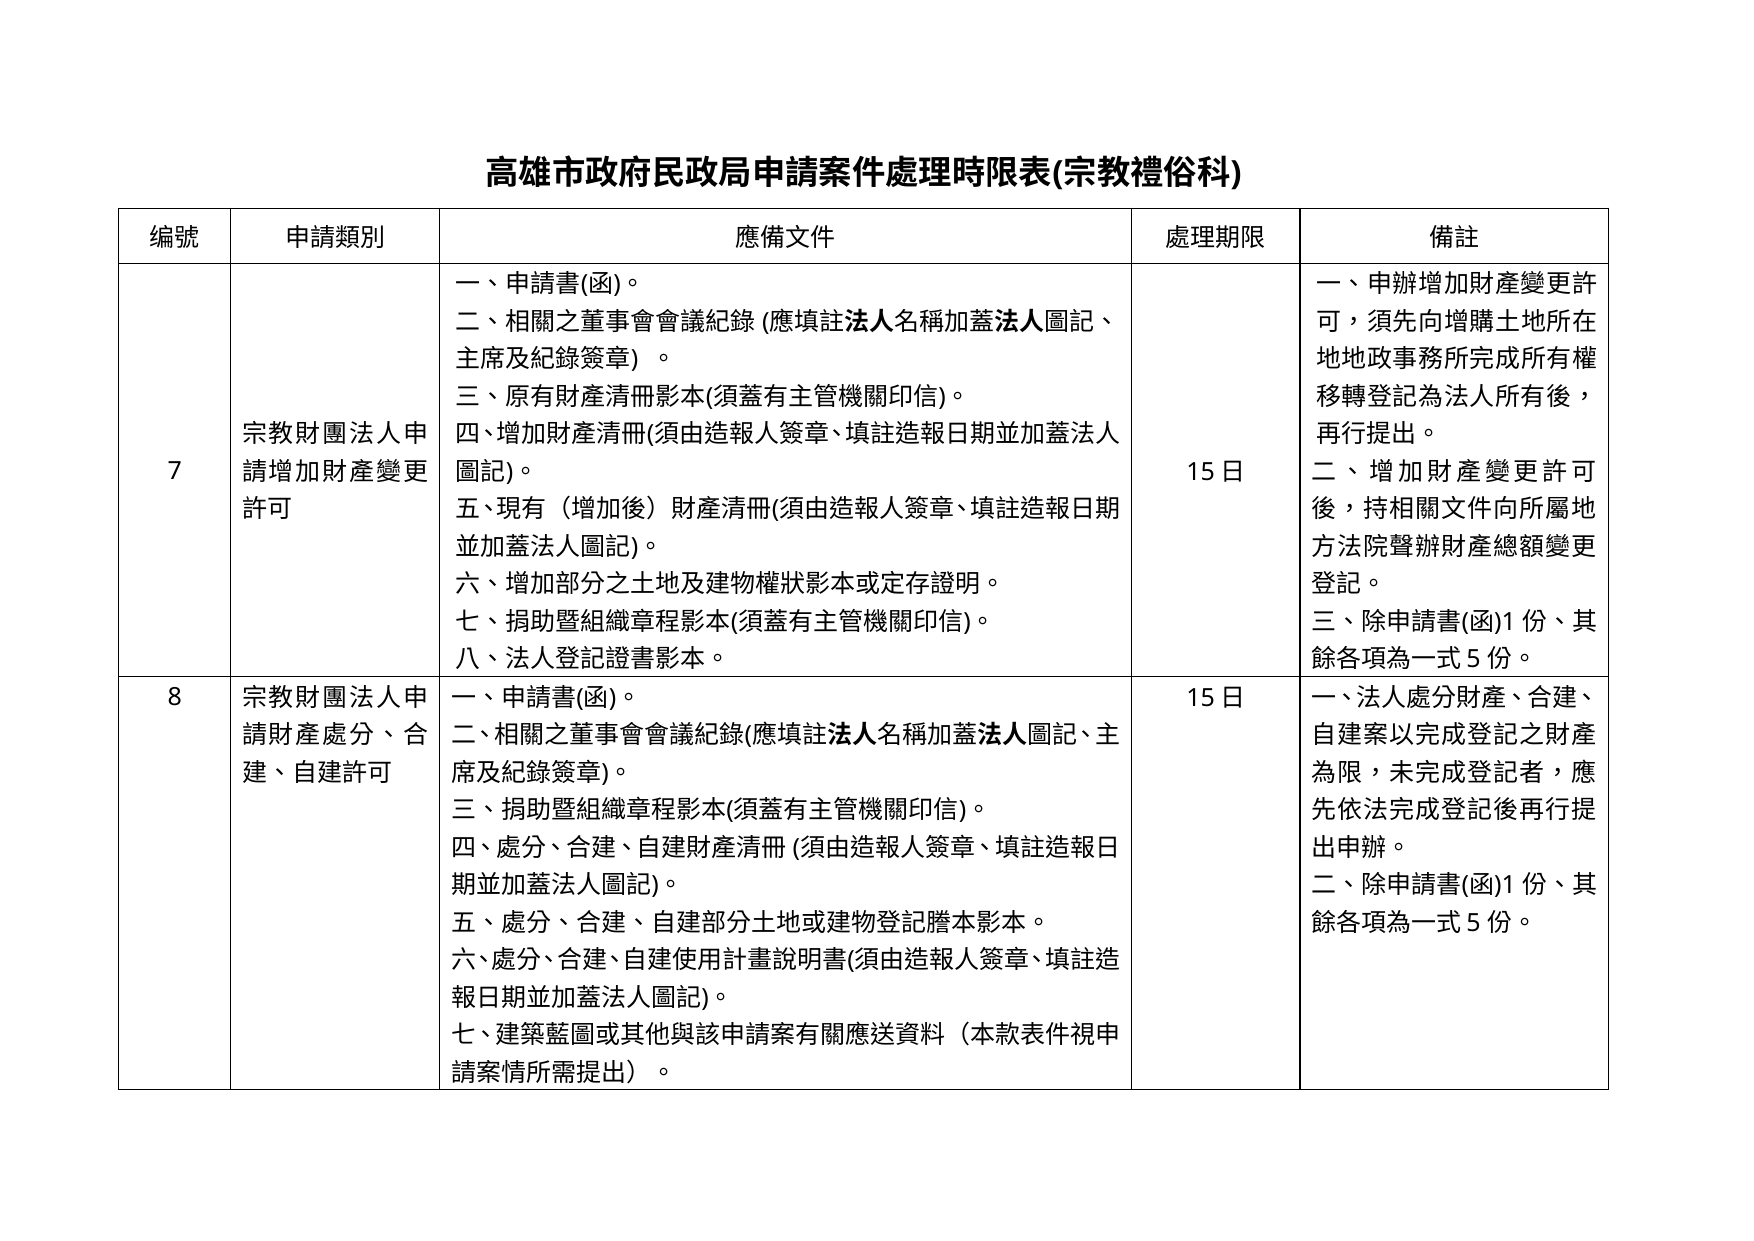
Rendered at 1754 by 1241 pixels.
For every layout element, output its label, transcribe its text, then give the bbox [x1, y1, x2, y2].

table_cell 申請類別 [231, 209, 439, 263]
table_cell 一、申請書(函)。 二、相關之董事會會議紀錄(應填註法人名稱加蓋法人圖記、主席及紀錄簽章)。 三、捐助暨組織章程影本(須蓋有主管機關印信)。 四、處分、合建、自建財產清冊 (須由造報人簽章、填註造報日期並加蓋法人圖記)。 五、處分、合建、自建部分土地或建物登記謄本影本。 六、處分、合建、自建使用計畫說明書(須由造報人簽章、填註造報日期並加蓋法人圖記)。 七、建築藍圖或其他與該申請案有關應送資料（本款表件視申請案情所需提出）。 [440, 677, 1131, 1089]
table_cell 15日 [1132, 677, 1299, 1089]
table_cell 7 [119, 264, 230, 676]
table_header 高雄市政府民政局申請案件處理時限表(宗教禮俗科) [118, 133, 1609, 208]
table_cell 處理期限 [1132, 209, 1299, 263]
table_cell 備註 [1301, 209, 1608, 263]
table_cell 一、法人處分財產、合建、自建案以完成登記之財產為限，未完成登記者，應先依法完成登記後再行提出申辦。 二、除申請書(函)1 份、其餘各項為一式5 份。 [1301, 677, 1608, 1089]
table_cell 一、申請書(函)。 二、相關之董事會會議紀錄 (應填註法人名稱加蓋法人圖記、主席及紀錄簽章) 。 三、原有財產清冊影本(須蓋有主管機關印信)。 四、增加財產清冊(須由造報人簽章、填註造報日期並加蓋法人圖記)。 五、現有（增加後）財產清冊(須由造報人簽章、填註造報日期並加蓋法人圖記)。 六、增加部分之土地及建物權狀影本或定存證明。 七、捐助暨組織章程影本(須蓋有主管機關印信)。 八、法人登記證書影本。 [440, 264, 1131, 676]
table_cell 编號 [119, 209, 230, 263]
table_cell 宗教財團法人申請增加財產變更許可 [231, 264, 439, 676]
table_cell 15日 [1132, 264, 1299, 676]
table_cell 8 [119, 677, 230, 1089]
table_cell 宗教財團法人申請財產處分、合建、自建許可 [231, 677, 439, 1089]
table_cell 一、申辦增加財產變更許可，須先向增購土地所在地地政事務所完成所有權移轉登記為法人所有後，再行提出。 二、增加財產變更許可後，持相關文件向所屬地方法院聲辦財產總額變更登記。 三、除申請書(函)1 份、其餘各項為一式5 份。 [1301, 264, 1608, 676]
table_cell 應備文件 [440, 209, 1131, 263]
